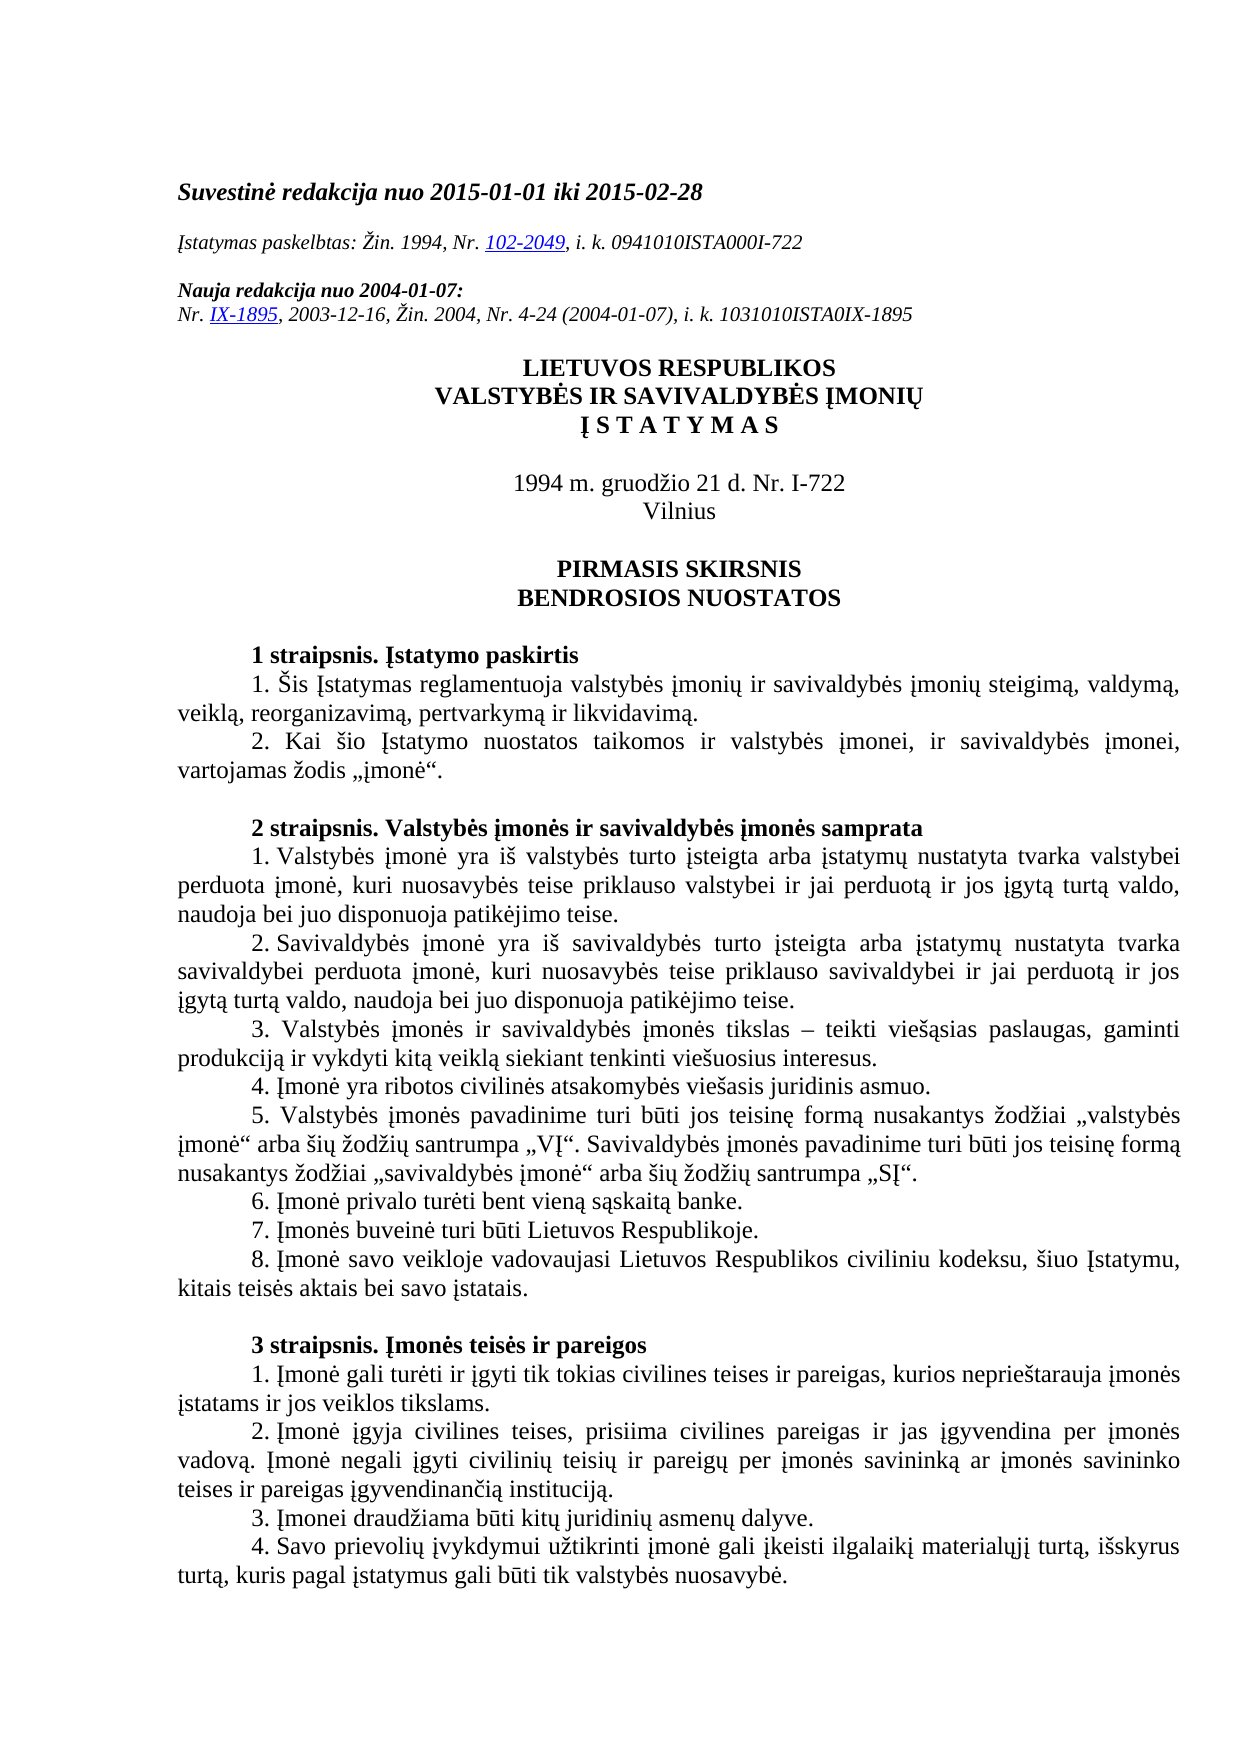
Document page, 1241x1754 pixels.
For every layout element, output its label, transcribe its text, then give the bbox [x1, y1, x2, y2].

text Nr. IX-1895, 2003-12-16, Žin. 2004, Nr. 4-24 (2004-01-07), i. k. 1031010ISTA0IX-1895 [177, 302, 1181, 326]
text 1. Valstybės įmonė yra iš valstybės turto įsteigta arba įstatymų nustatyta tvarka valstybei perduota įmonė, kuri nuosavybės teise priklauso valstybei ir jai perduotą ir jos įgytą turtą valdo, naudoja bei juo disponuoja patikėjimo teise. [177, 841, 1181, 928]
text Suvestinė redakcija nuo 2015-01-01 iki 2015-02-28 [177, 177, 1181, 206]
text Pirmasis skirsnis [177, 554, 1181, 583]
text Nauja redakcija nuo 2004-01-07: [177, 278, 1181, 302]
text 2 straipsnis. Valstybės įmonės ir savivaldybės įmonės samprata [177, 813, 1181, 841]
text 8. Įmonė savo veikloje vadovaujasi Lietuvos Respublikos civiliniu kodeksu, šiuo Įstatymu, kitais teisės aktais bei savo įstatais. [177, 1244, 1181, 1301]
text 2. Kai šio Įstatymo nuostatos taikomos ir valstybės įmonei, ir savivaldybės įmonei, vartojamas žodis „įmonė“. [177, 726, 1181, 784]
text 7. Įmonės buveinė turi būti Lietuvos Respublikoje. [177, 1215, 1181, 1244]
text 6. Įmonė privalo turėti bent vieną sąskaitą banke. [177, 1186, 1181, 1215]
text 1. Šis Įstatymas reglamentuoja valstybės įmonių ir savivaldybės įmonių steigimą, valdymą, veiklą, reorganizavimą, pertvarkymą ir likvidavimą. [177, 669, 1181, 726]
text Vilnius [177, 496, 1181, 525]
text 1. Įmonė gali turėti ir įgyti tik tokias civilines teises ir pareigas, kurios neprieštarauja įmonės įstatams ir jos veiklos tikslams. [177, 1359, 1181, 1416]
text 4. Savo prievolių įvykdymui užtikrinti įmonė gali įkeisti ilgalaikį materialųjį turtą, išskyrus turtą, kuris pagal įstatymus gali būti tik valstybės nuosavybė. [177, 1531, 1181, 1589]
text 2. Įmonė įgyja civilines teises, prisiima civilines pareigas ir jas įgyvendina per įmonės vadovą. Įmonė negali įgyti civilinių teisių ir pareigų per įmonės savininką ar įmonės savininko teises ir pareigas įgyvendinančią instituciją. [177, 1416, 1181, 1503]
text LIETUVOS RESPUBLIKOS VALSTYBĖS IR SAVIVALDYBĖS ĮMONIŲ Į S T A T Y M A S [177, 353, 1181, 439]
text 1 straipsnis. Įstatymo paskirtis [177, 640, 1181, 669]
text 2. Savivaldybės įmonė yra iš savivaldybės turto įsteigta arba įstatymų nustatyta tvarka savivaldybei perduota įmonė, kuri nuosavybės teise priklauso savivaldybei ir jai perduotą ir jos įgytą turtą valdo, naudoja bei juo disponuoja patikėjimo teise. [177, 928, 1181, 1014]
text 3. Įmonei draudžiama būti kitų juridinių asmenų dalyve. [177, 1503, 1181, 1531]
text BENDROsios nuostatos [177, 583, 1181, 611]
text 3. Valstybės įmonės ir savivaldybės įmonės tikslas – teikti viešąsias paslaugas, gaminti produkciją ir vykdyti kitą veiklą siekiant tenkinti viešuosius interesus. [177, 1014, 1181, 1071]
text Įstatymas paskelbtas: Žin. 1994, Nr. 102-2049, i. k. 0941010ISTA000I-722 [177, 230, 1181, 254]
text 3 straipsnis. Įmonės teisės ir pareigos [177, 1330, 1181, 1359]
text 4. Įmonė yra ribotos civilinės atsakomybės viešasis juridinis asmuo. [177, 1071, 1181, 1100]
text 1994 m. gruodžio 21 d. Nr. I-722 [177, 468, 1181, 496]
text 5. Valstybės įmonės pavadinime turi būti jos teisinę formą nusakantys žodžiai „valstybės įmonė“ arba šių žodžių santrumpa „VĮ“. Savivaldybės įmonės pavadinime turi būti jos teisinę formą nusakantys žodžiai „savivaldybės įmonė“ arba šių žodžių santrumpa „SĮ“. [177, 1100, 1181, 1186]
